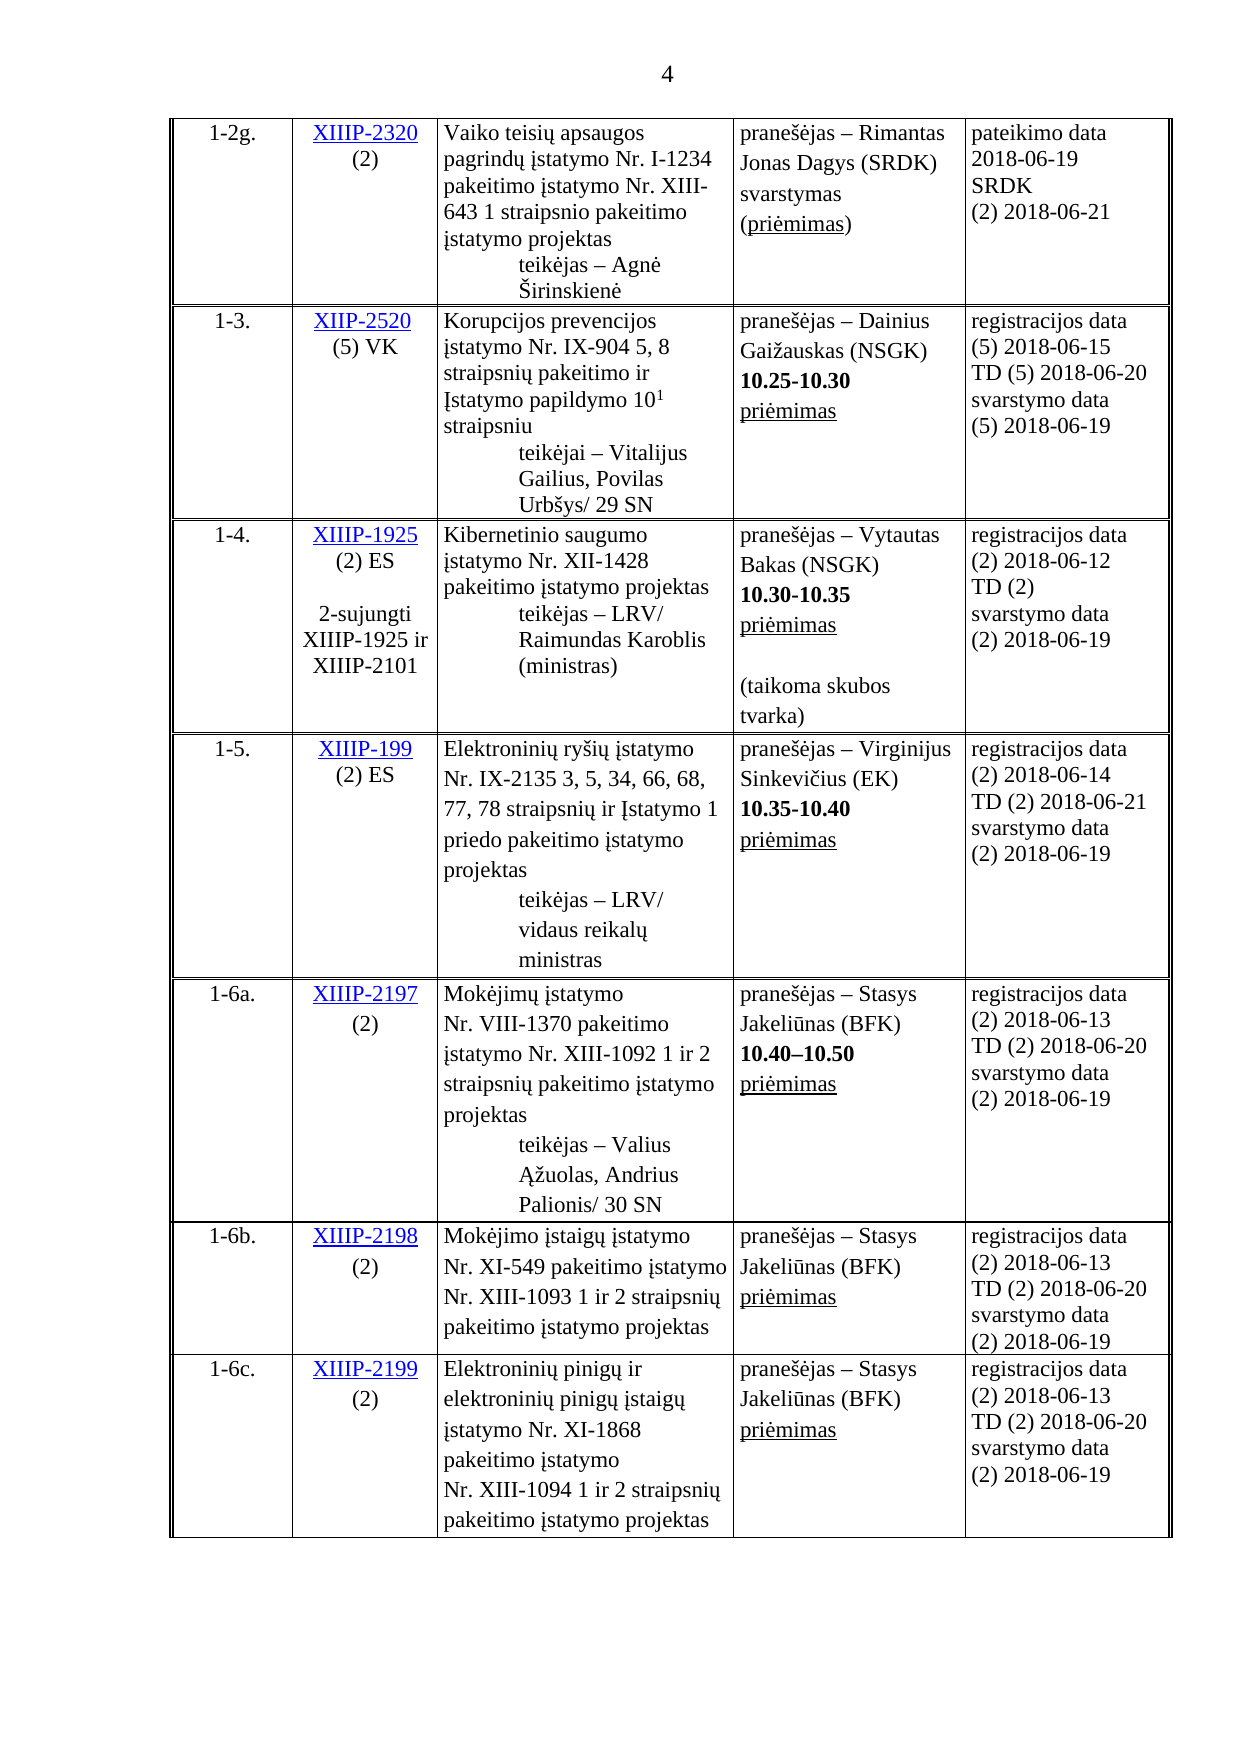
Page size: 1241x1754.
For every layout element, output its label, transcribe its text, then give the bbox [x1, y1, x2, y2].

table_cell 1-5. [174, 735, 292, 977]
table_cell registracijos data (2) 2018-06-14 TD (2) 2018-06-21 svarstymo data (2) 2018-06-19 [966, 735, 1168, 977]
table_cell pranešėjas – Stasys Jakeliūnas (BFK) 10.40–10.50 priėmimas [734, 980, 965, 1221]
table_cell 1-4. [174, 521, 292, 732]
table_cell registracijos data (2) 2018-06-12 TD (2) svarstymo data (2) 2018-06-19 [966, 521, 1168, 732]
table_cell pranešėjas – Stasys Jakeliūnas (BFK) priėmimas [734, 1355, 965, 1537]
table_cell 1-6c. [174, 1355, 292, 1537]
table_cell XIIIP-2197 (2) [293, 980, 437, 1221]
table_cell Mokėjimų įstatymo Nr. VIII-1370 pakeitimo įstatymo Nr. XIII-1092 1 ir 2 straipsnių pakeitimo įstatymo projektas teikėjas – Valius Ąžuolas, Andrius Palionis/ 30 SN [438, 980, 733, 1221]
table_cell pranešėjas – Dainius Gaižauskas (NSGK) 10.25-10.30 priėmimas [734, 307, 965, 518]
table_cell registracijos data (5) 2018-06-15 TD (5) 2018-06-20 svarstymo data (5) 2018-06-19 [966, 307, 1168, 518]
table_cell 1-3. [174, 307, 292, 518]
table_cell pranešėjas – Vytautas Bakas (NSGK) 10.30-10.35 priėmimas (taikoma skubos tvarka) [734, 521, 965, 732]
table_cell registracijos data (2) 2018-06-13 TD (2) 2018-06-20 svarstymo data (2) 2018-06-19 [966, 1355, 1168, 1537]
table_cell XIIIP-2320 (2) [293, 119, 437, 304]
table_cell XIIIP-1925 (2) ES 2-sujungti XIIIP-1925 ir XIIIP-2101 [293, 521, 437, 732]
table_cell XIIIP-199 (2) ES [293, 735, 437, 977]
table_cell XIIIP-2198 (2) [293, 1223, 437, 1354]
table_cell registracijos data (2) 2018-06-13 TD (2) 2018-06-20 svarstymo data (2) 2018-06-19 [966, 1223, 1168, 1354]
table_cell registracijos data (2) 2018-06-13 TD (2) 2018-06-20 svarstymo data (2) 2018-06-19 [966, 980, 1168, 1221]
table_cell Elektroninių ryšių įstatymo Nr. IX-2135 3, 5, 34, 66, 68, 77, 78 straipsnių ir Įstatymo 1 priedo pakeitimo įstatymo projektas teikėjas – LRV/ vidaus reikalų ministras [438, 735, 733, 977]
table_cell pateikimo data 2018-06-19 SRDK (2) 2018-06-21 [966, 119, 1168, 304]
table_cell XIIP-2520 (5) VK [293, 307, 437, 518]
table_cell 1-6a. [174, 980, 292, 1221]
table_cell pranešėjas – Stasys Jakeliūnas (BFK) priėmimas [734, 1223, 965, 1354]
table_cell Elektroninių pinigų ir elektroninių pinigų įstaigų įstatymo Nr. XI-1868 pakeitimo įstatymo Nr. XIII-1094 1 ir 2 straipsnių pakeitimo įstatymo projektas [438, 1355, 733, 1537]
table_cell 1-6b. [174, 1223, 292, 1354]
table_cell pranešėjas – Rimantas Jonas Dagys (SRDK) svarstymas (priėmimas) [734, 119, 965, 304]
table_cell XIIIP-2199 (2) [293, 1355, 437, 1537]
table_cell 1-2g. [174, 119, 292, 304]
table_cell Kibernetinio saugumo įstatymo Nr. XII-1428 pakeitimo įstatymo projektas teikėjas – LRV/ Raimundas Karoblis (ministras) [438, 521, 733, 732]
table_cell Korupcijos prevencijos įstatymo Nr. IX-904 5, 8 straipsnių pakeitimo ir Įstatymo papildymo 101 straipsniu teikėjai – Vitalijus Gailius, Povilas Urbšys/ 29 SN [438, 307, 733, 518]
table_cell Mokėjimo įstaigų įstatymo Nr. XI-549 pakeitimo įstatymo Nr. XIII-1093 1 ir 2 straipsnių pakeitimo įstatymo projektas [438, 1223, 733, 1354]
table_cell pranešėjas – Virginijus Sinkevičius (EK) 10.35-10.40 priėmimas [734, 735, 965, 977]
table_cell Vaiko teisių apsaugos pagrindų įstatymo Nr. I-1234 pakeitimo įstatymo Nr. XIII-643 1 straipsnio pakeitimo įstatymo projektas teikėjas – Agnė Širinskienė [438, 119, 733, 304]
